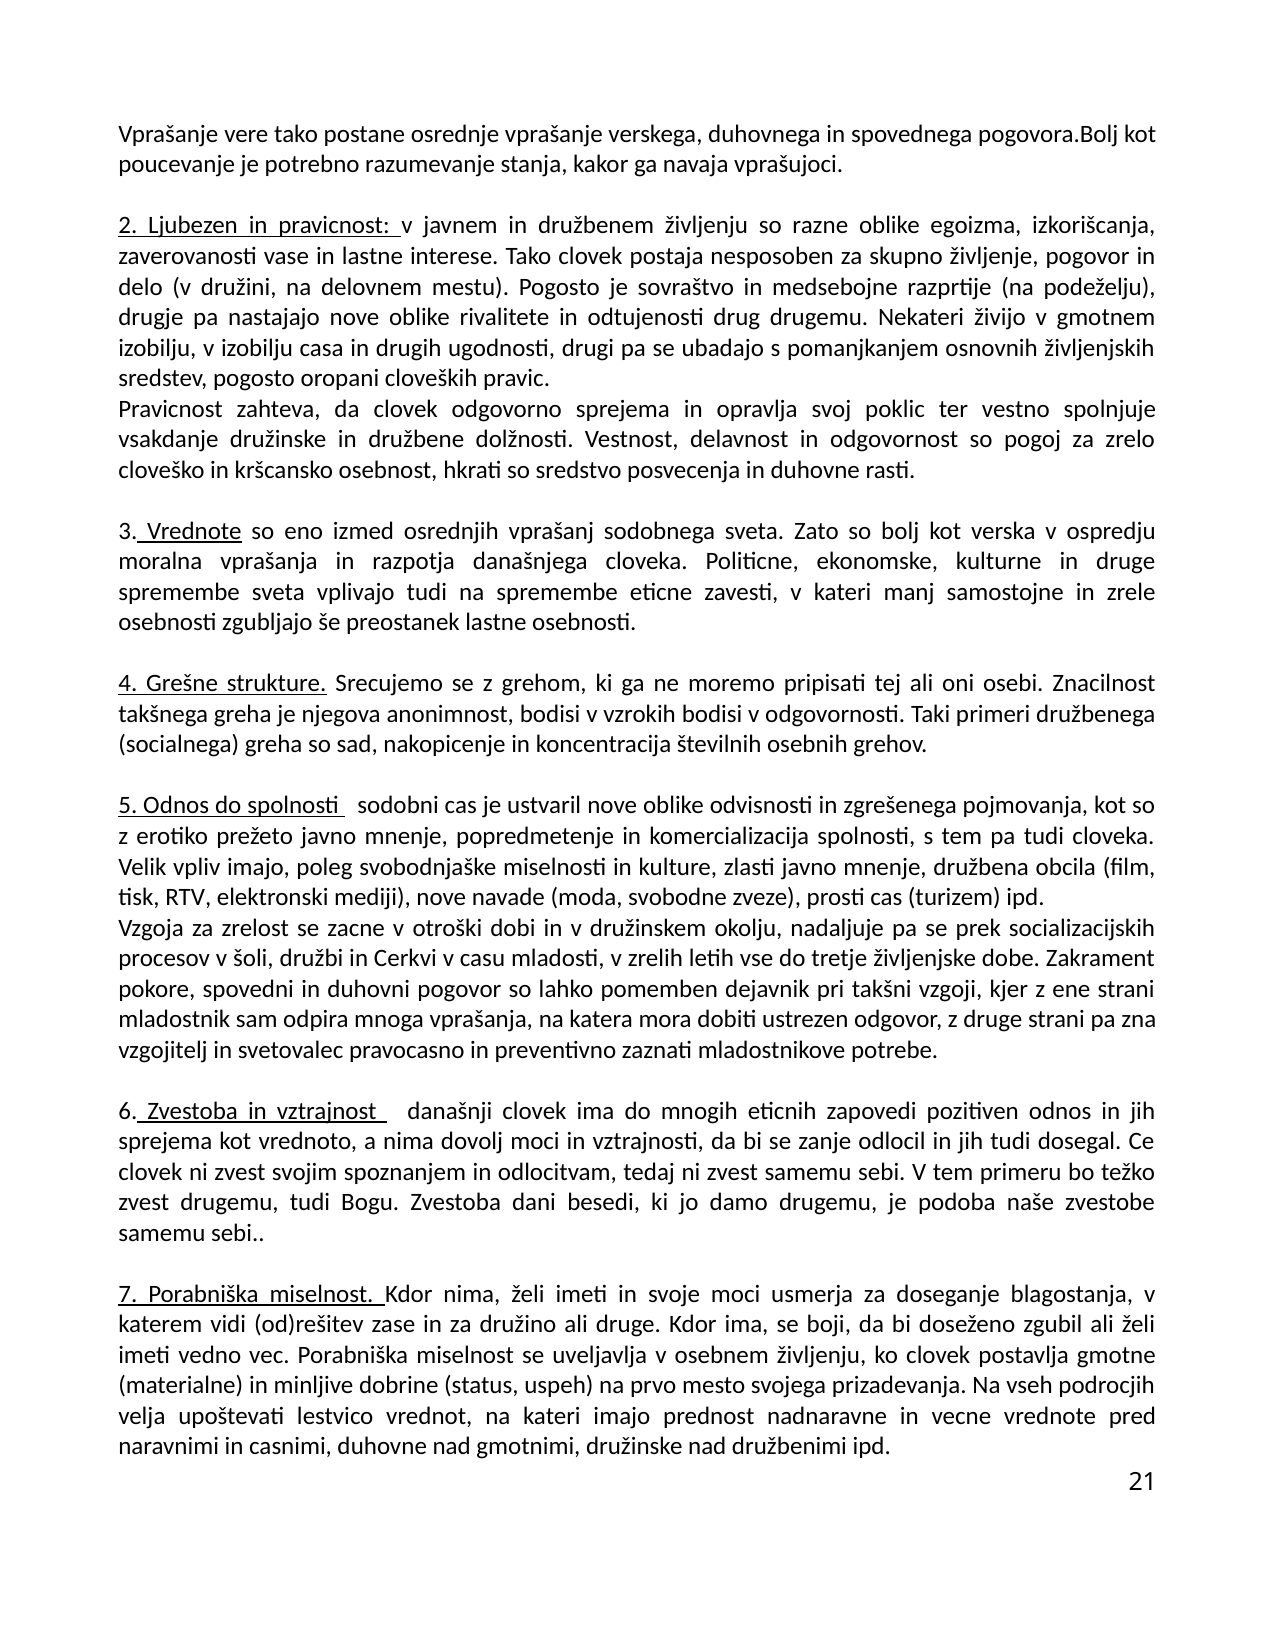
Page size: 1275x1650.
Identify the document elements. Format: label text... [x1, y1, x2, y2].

text 6. Zvestoba in vztrajnost današnji clovek ima do mnogih eticnih zapovedi pozitiven odnos in jih sprejema kot vrednoto, a nima dovolj moci in vztrajnosti, da bi se zanje odlocil in jih tudi dosegal. Ce clovek ni zvest svojim spoznanjem in odlocitvam, tedaj ni zvest samemu sebi. V tem primeru bo težko zvest drugemu, tudi Bogu. Zvestoba dani besedi, ki jo damo drugemu, je podoba naše zvestobe samemu sebi.. [118, 1095, 1157, 1247]
text 5. Odnos do spolnosti sodobni cas je ustvaril nove oblike odvisnosti in zgrešenega pojmovanja, kot so z erotiko prežeto javno mnenje, popredmetenje in komercializacija spolnosti, s tem pa tudi cloveka. Velik vpliv imajo, poleg svobodnjaške miselnosti in kulture, zlasti javno mnenje, družbena obcila (film, tisk, rtv, elektronski mediji), nove navade (moda, svobodne zveze), prosti cas (turizem) ipd. [118, 789, 1157, 912]
text 2. Ljubezen in pravicnost: v javnem in družbenem življenju so razne oblike egoizma, izkorišcanja, zaverovanosti vase in lastne interese. Tako clovek postaja nesposoben za skupno življenje, pogovor in delo (v družini, na delovnem mestu). Pogosto je sovraštvo in medsebojne razprtije (na podeželju), drugje pa nastajajo nove oblike rivalitete in odtujenosti drug drugemu. Nekateri živijo v gmotnem izobilju, v izobilju casa in drugih ugodnosti, drugi pa se ubadajo s pomanjkanjem osnovnih življenjskih sredstev, pogosto oropani cloveških pravic. [118, 210, 1157, 393]
text Pravicnost zahteva, da clovek odgovorno sprejema in opravlja svoj poklic ter vestno spolnjuje vsakdanje družinske in družbene dolžnosti. Vestnost, delavnost in odgovornost so pogoj za zrelo cloveško in kršcansko osebnost, hkrati so sredstvo posvecenja in duhovne rasti. [118, 393, 1157, 484]
text Vprašanje vere tako postane osrednje vprašanje verskega, duhovnega in spovednega pogovora.Bolj kot poucevanje je potrebno razumevanje stanja, kakor ga navaja vprašujoci. [118, 118, 1157, 179]
text 7. Porabniška miselnost. Kdor nima, želi imeti in svoje moci usmerja za doseganje blagostanja, v katerem vidi (od)rešitev zase in za družino ali druge. Kdor ima, se boji, da bi doseženo zgubil ali želi imeti vedno vec. Porabniška miselnost se uveljavlja v osebnem življenju, ko clovek postavlja gmotne (materialne) in minljive dobrine (status, uspeh) na prvo mesto svojega prizadevanja. Na vseh podrocjih velja upoštevati lestvico vrednot, na kateri imajo prednost nadnaravne in vecne vrednote pred naravnimi in casnimi, duhovne nad gmotnimi, družinske nad družbenimi ipd. [118, 1278, 1157, 1461]
text Vzgoja za zrelost se zacne v otroški dobi in v družinskem okolju, nadaljuje pa se prek socializacijskih procesov v šoli, družbi in Cerkvi v casu mladosti, v zrelih letih vse do tretje življenjske dobe. Zakrament pokore, spovedni in duhovni pogovor so lahko pomemben dejavnik pri takšni vzgoji, kjer z ene strani mladostnik sam odpira mnoga vprašanja, na katera mora dobiti ustrezen odgovor, z druge strani pa zna vzgojitelj in svetovalec pravocasno in preventivno zaznati mladostnikove potrebe. [118, 912, 1157, 1064]
text 3. Vrednote so eno izmed osrednjih vprašanj sodobnega sveta. Zato so bolj kot verska v ospredju moralna vprašanja in razpotja današnjega cloveka. Politicne, ekonomske, kulturne in druge spremembe sveta vplivajo tudi na spremembe eticne zavesti, v kateri manj samostojne in zrele osebnosti zgubljajo še preostanek lastne osebnosti. [118, 515, 1157, 637]
text 4. Grešne strukture. Srecujemo se z grehom, ki ga ne moremo pripisati tej ali oni osebi. Znacilnost takšnega greha je njegova anonimnost, bodisi v vzrokih bodisi v odgovornosti. Taki primeri družbenega (socialnega) greha so sad, nakopicenje in koncentracija številnih osebnih grehov. [118, 667, 1157, 759]
